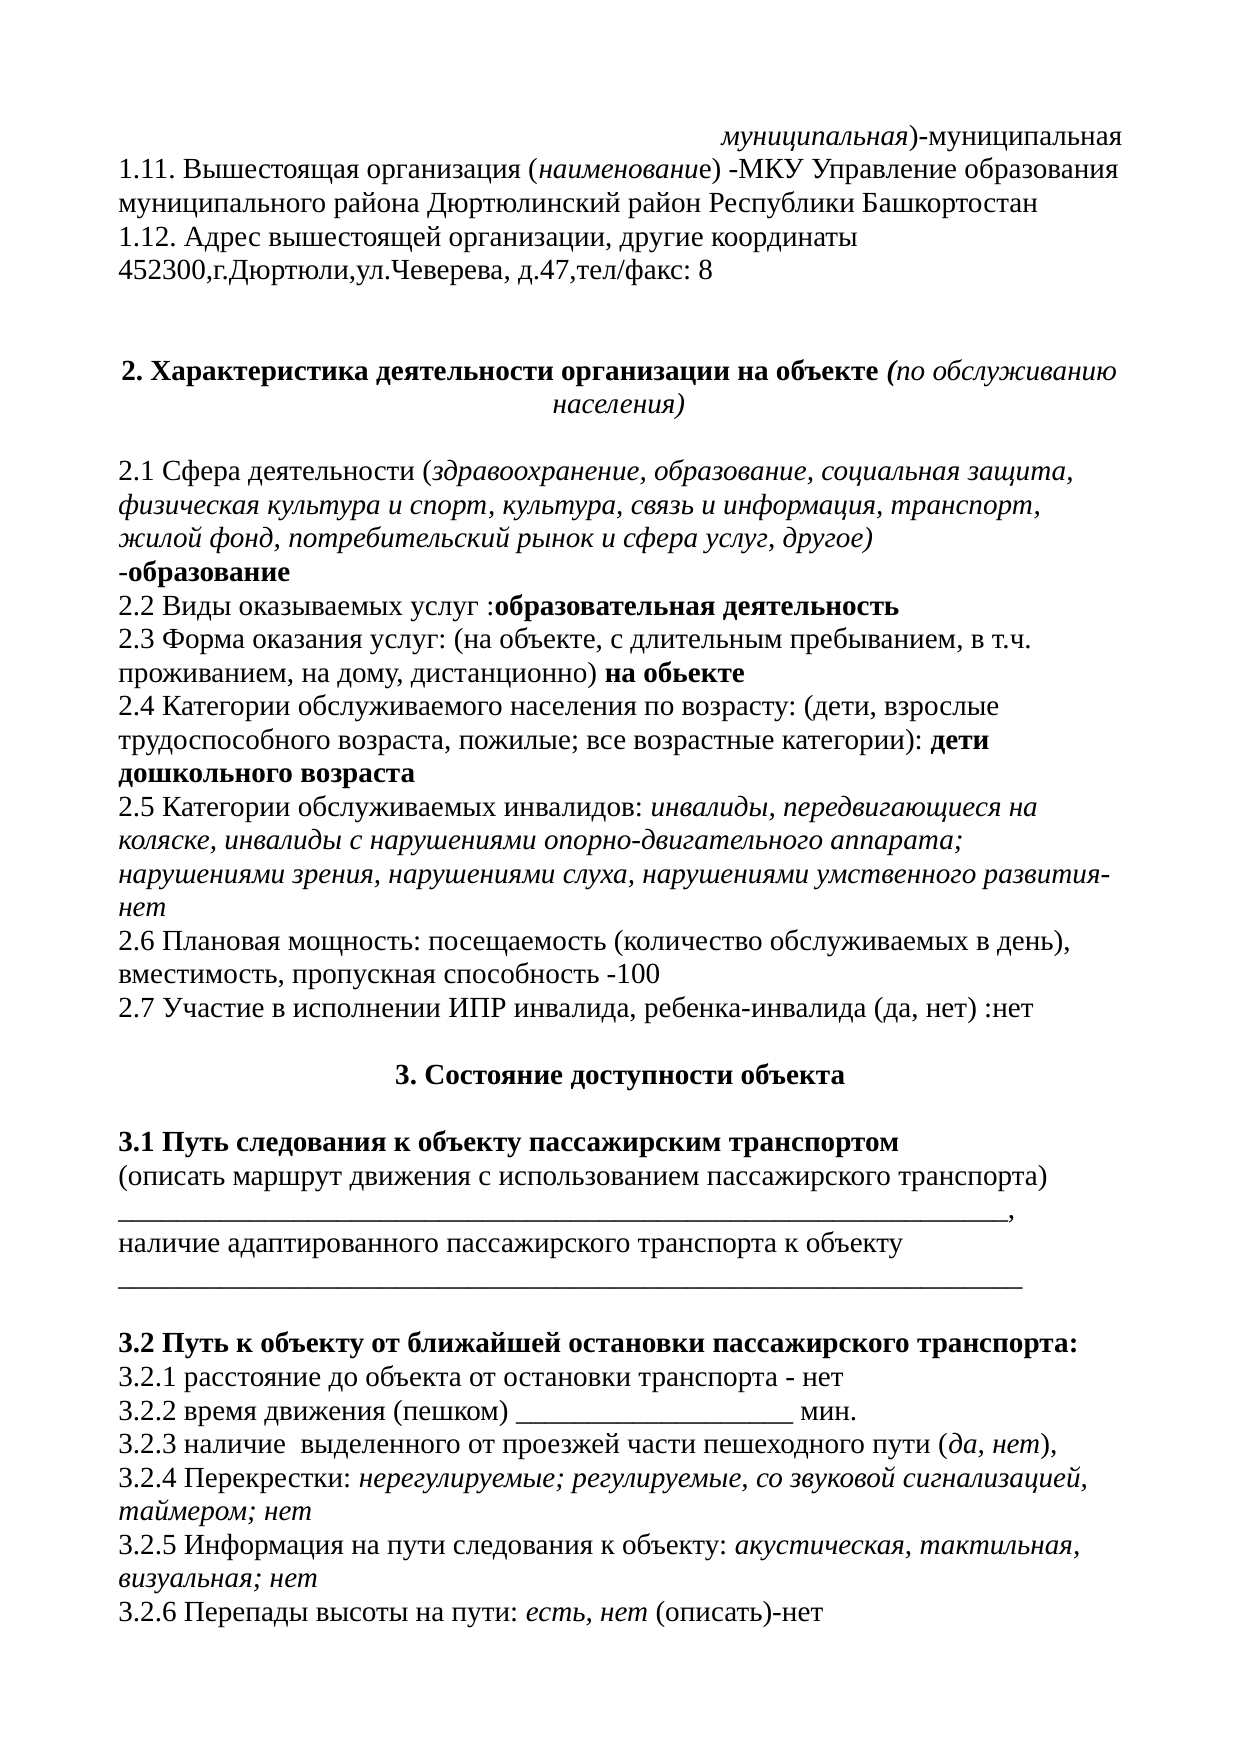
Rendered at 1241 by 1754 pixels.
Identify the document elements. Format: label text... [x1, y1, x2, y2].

text 2.7 Участие в исполнении ИПР инвалида, ребенка-инвалида (да, нет) :нет [118, 990, 1122, 1024]
text 2.5 Категории обслуживаемых инвалидов: инвалиды, передвигающиеся на коляске, инвалиды с нарушениями опорно-двигательного аппарата; нарушениями зрения, нарушениями слуха, нарушениями умственного развития- нет [118, 789, 1122, 923]
text _____________________________________________________________, [118, 1191, 1122, 1225]
text 2. Характеристика деятельности организации на объекте (по обслуживанию населения) [118, 353, 1122, 420]
text 3.2 Путь к объекту от ближайшей остановки пассажирского транспорта: [118, 1326, 1122, 1359]
text (описать маршрут движения с использованием пассажирского транспорта) [118, 1158, 1122, 1191]
text 3.2.4 Перекрестки: нерегулируемые; регулируемые, со звуковой сигнализацией, таймером; нет [118, 1460, 1122, 1527]
text 2.1 Сфера деятельности (здравоохранение, образование, социальная защита, физическая культура и спорт, культура, связь и информация, транспорт, жилой фонд, потребительский рынок и сфера услуг, другое) [118, 453, 1122, 554]
text 1.11. Вышестоящая организация (наименование) -МКУ Управление образования муниципального района Дюртюлинский район Республики Башкортостан [118, 152, 1122, 219]
text муниципальная)-муниципальная [118, 118, 1122, 152]
text 1.12. Адрес вышестоящей организации, другие координаты 452300,г.Дюртюли,ул.Чеверева, д.47,тел/факс: 8 [118, 219, 1122, 286]
text наличие адаптированного пассажирского транспорта к объекту ______________________________________________________________ [118, 1225, 1122, 1292]
text 3.1 Путь следования к объекту пассажирским транспортом [118, 1124, 1122, 1158]
text 3.2.2 время движения (пешком) ___________________ мин. [118, 1393, 1122, 1426]
text 2.3 Форма оказания услуг: (на объекте, с длительным пребыванием, в т.ч. проживанием, на дому, дистанционно) на обьекте [118, 621, 1122, 688]
text 3.2.3 наличие выделенного от проезжей части пешеходного пути (да, нет), [118, 1426, 1122, 1460]
text 3.2.6 Перепады высоты на пути: есть, нет (описать)-нет [118, 1594, 1122, 1627]
text 3. Состояние доступности объекта [118, 1057, 1122, 1091]
text 3.2.5 Информация на пути следования к объекту: акустическая, тактильная, визуальная; нет [118, 1527, 1122, 1594]
text 3.2.1 расстояние до объекта от остановки транспорта - нет [118, 1359, 1122, 1393]
text 2.2 Виды оказываемых услуг :образовательная деятельность [118, 588, 1122, 621]
text 2.6 Плановая мощность: посещаемость (количество обслуживаемых в день), вместимость, пропускная способность -100 [118, 923, 1122, 990]
text 2.4 Категории обслуживаемого населения по возрасту: (дети, взрослые трудоспособного возраста, пожилые; все возрастные категории): дети дошкольного возраста [118, 688, 1122, 789]
text -образование [118, 554, 1122, 588]
